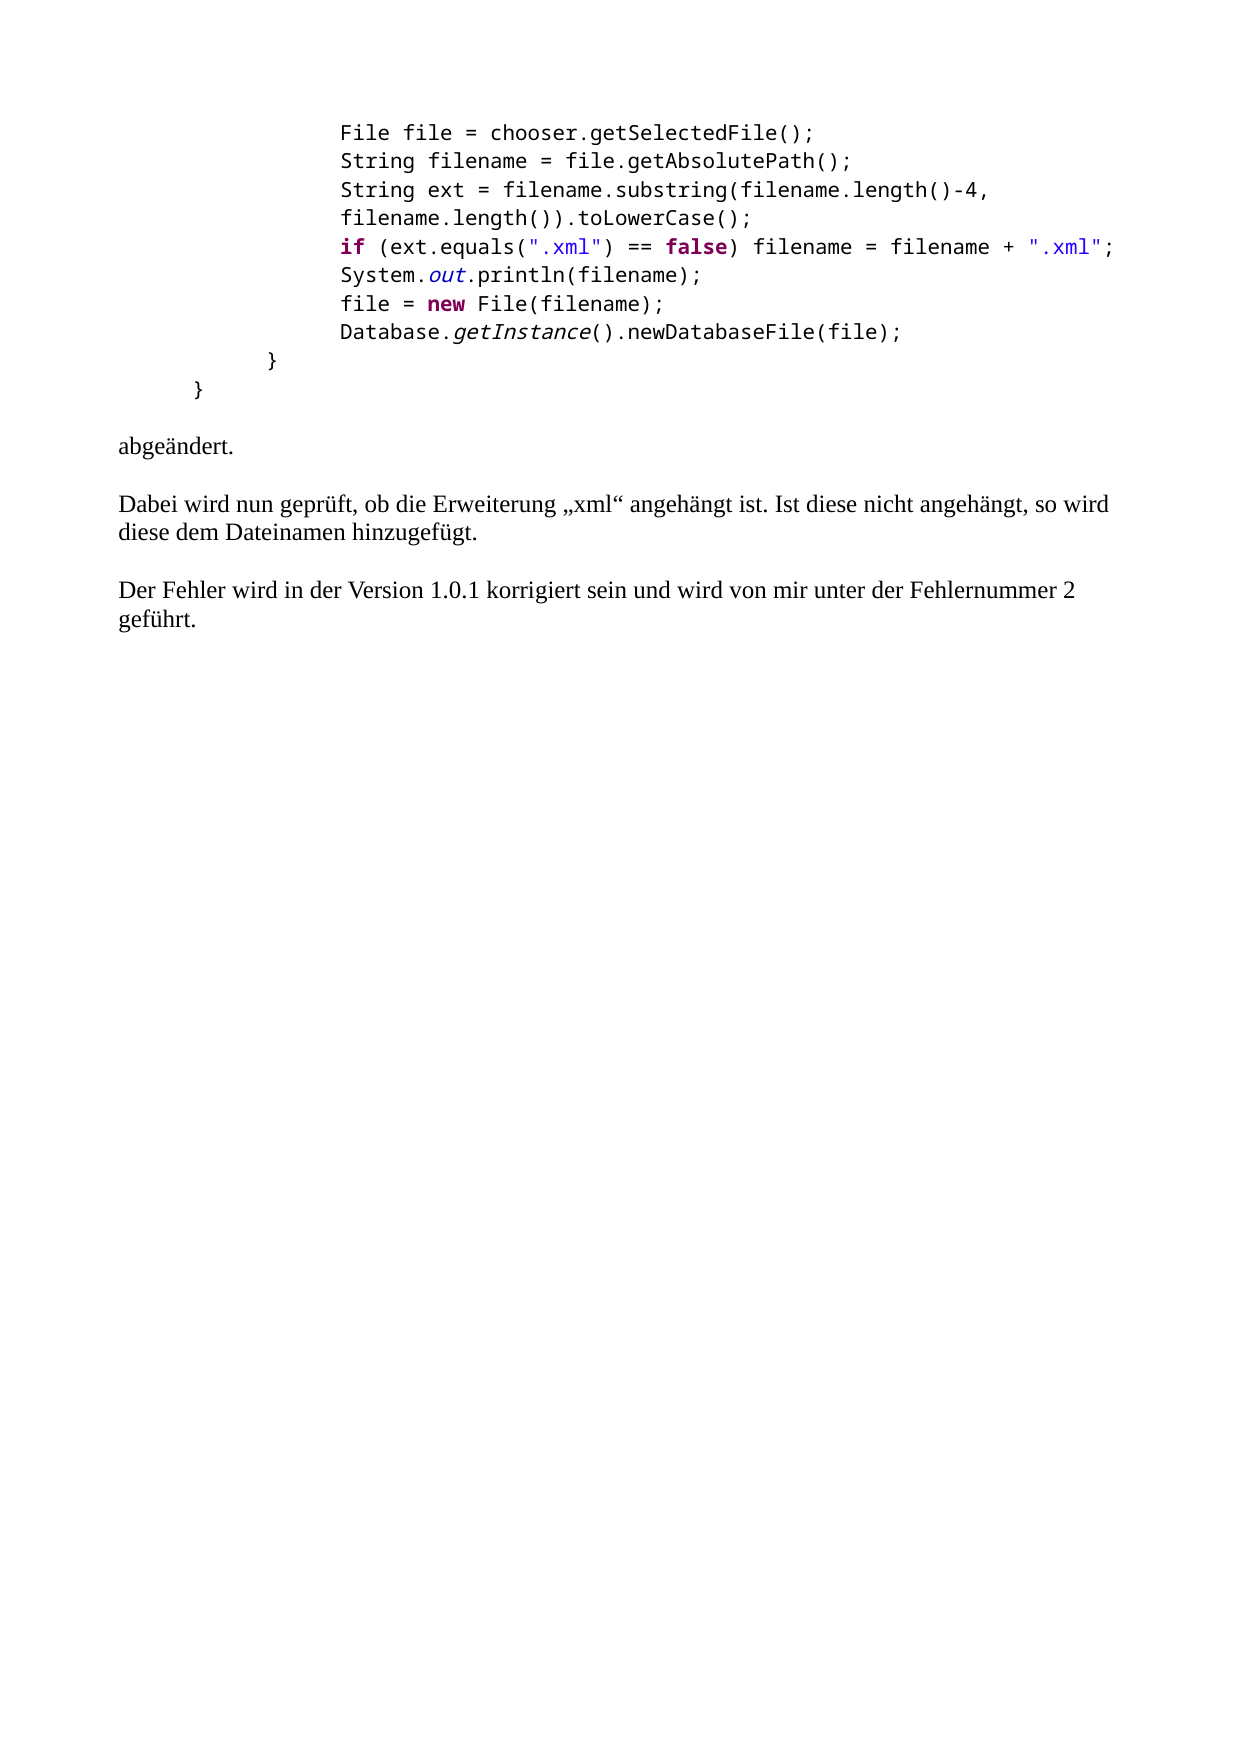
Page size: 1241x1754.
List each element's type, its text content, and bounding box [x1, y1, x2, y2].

text String ext = filename.substring(filename.length()-4, filename.length()).toLowerCase(); [118, 175, 1122, 232]
text abgeändert. [118, 431, 1122, 460]
text File file = chooser.getSelectedFile(); [118, 118, 1122, 147]
text String filename = file.getAbsolutePath(); [118, 147, 1122, 175]
text Der Fehler wird in der Version 1.0.1 korrigiert sein und wird von mir unter der Fehlernummer 2 geführt. [118, 575, 1122, 632]
text if (ext.equals(".xml") == false) filename = filename + ".xml"; [118, 232, 1122, 260]
text } [118, 346, 1122, 374]
text Database.getInstance().newDatabaseFile(file); [118, 317, 1122, 346]
text System.out.println(filename); [118, 260, 1122, 289]
text file = new File(filename); [118, 289, 1122, 317]
text } [118, 374, 1122, 402]
text Dabei wird nun geprüft, ob die Erweiterung „xml“ angehängt ist. Ist diese nicht angehängt, so wird diese dem Dateinamen hinzugefügt. [118, 489, 1122, 546]
